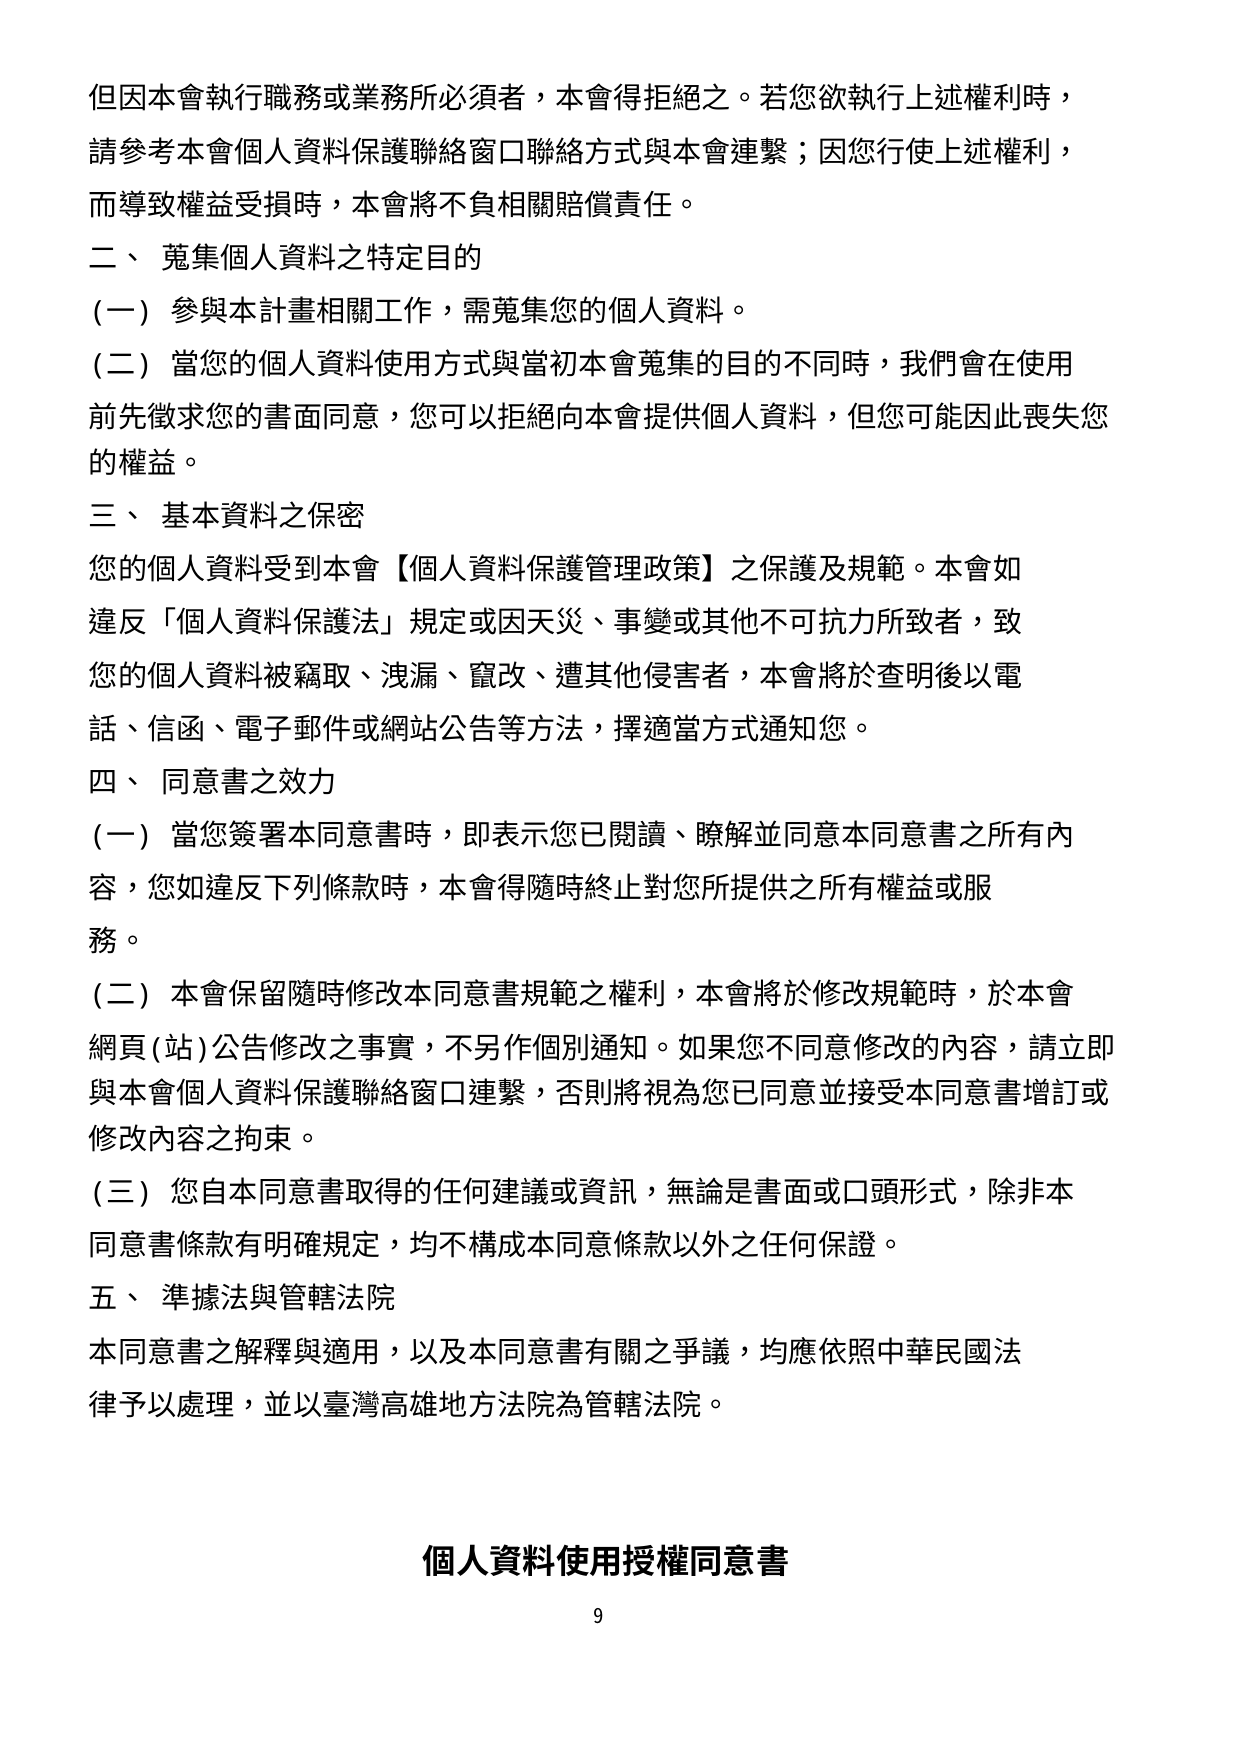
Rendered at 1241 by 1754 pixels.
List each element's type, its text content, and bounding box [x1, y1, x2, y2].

text 而導致權益受損時，本會將不負相關賠償責任。 [89, 181, 1123, 223]
text 違反「個人資料保護法」規定或因天災、事變或其他不可抗力所致者，致 [89, 599, 1123, 641]
text 但因本會執行職務或業務所必須者，本會得拒絕之。若您欲執行上述權利時， [89, 75, 1123, 117]
text 同意書條款有明確規定，均不構成本同意條款以外之任何保證。 [89, 1222, 1123, 1264]
text 您的個人資料被竊取、洩漏、竄改、遭其他侵害者，本會將於查明後以電 [89, 652, 1123, 694]
text 四、 同意書之效力 [89, 758, 1123, 801]
text (二) 本會保留隨時修改本同意書規範之權利，本會將於修改規範時，於本會 [89, 971, 1123, 1013]
text 容，您如違反下列條款時，本會得隨時終止對您所提供之所有權益或服 [89, 865, 1123, 907]
text (二) 當您的個人資料使用方式與當初本會蒐集的目的不同時，我們會在使用 [89, 341, 1123, 383]
text 三、 基本資料之保密 [89, 493, 1123, 535]
text 請參考本會個人資料保護聯絡窗口聯絡方式與本會連繫；因您行使上述權利， [89, 128, 1123, 170]
text 網頁(站)公告修改之事實，不另作個別通知。如果您不同意修改的內容，請立即與本會個人資料保護聯絡窗口連繫，否則將視為您已同意並接受本同意書增訂或修改內容之拘束。 [89, 1024, 1123, 1158]
text 本同意書之解釋與適用，以及本同意書有關之爭議，均應依照中華民國法 [89, 1328, 1123, 1370]
text (一) 當您簽署本同意書時，即表示您已閱讀、瞭解並同意本同意書之所有內 [89, 811, 1123, 854]
text 五、 準據法與管轄法院 [89, 1275, 1123, 1317]
text 您的個人資料受到本會【個人資料保護管理政策】之保護及規範。本會如 [89, 546, 1123, 588]
text 個人資料使用授權同意書 [89, 1535, 1123, 1583]
text 話、信函、電子郵件或網站公告等方法，擇適當方式通知您。 [89, 705, 1123, 747]
text 二、 蒐集個人資料之特定目的 [89, 234, 1123, 277]
text (一) 參與本計畫相關工作，需蒐集您的個人資料。 [89, 287, 1123, 330]
text 律予以處理，並以臺灣高雄地方法院為管轄法院。 [89, 1381, 1123, 1423]
text 務。 [89, 918, 1123, 960]
text 前先徵求您的書面同意，您可以拒絕向本會提供個人資料，但您可能因此喪失您的權益。 [89, 394, 1123, 482]
text (三) 您自本同意書取得的任何建議或資訊，無論是書面或口頭形式，除非本 [89, 1169, 1123, 1211]
